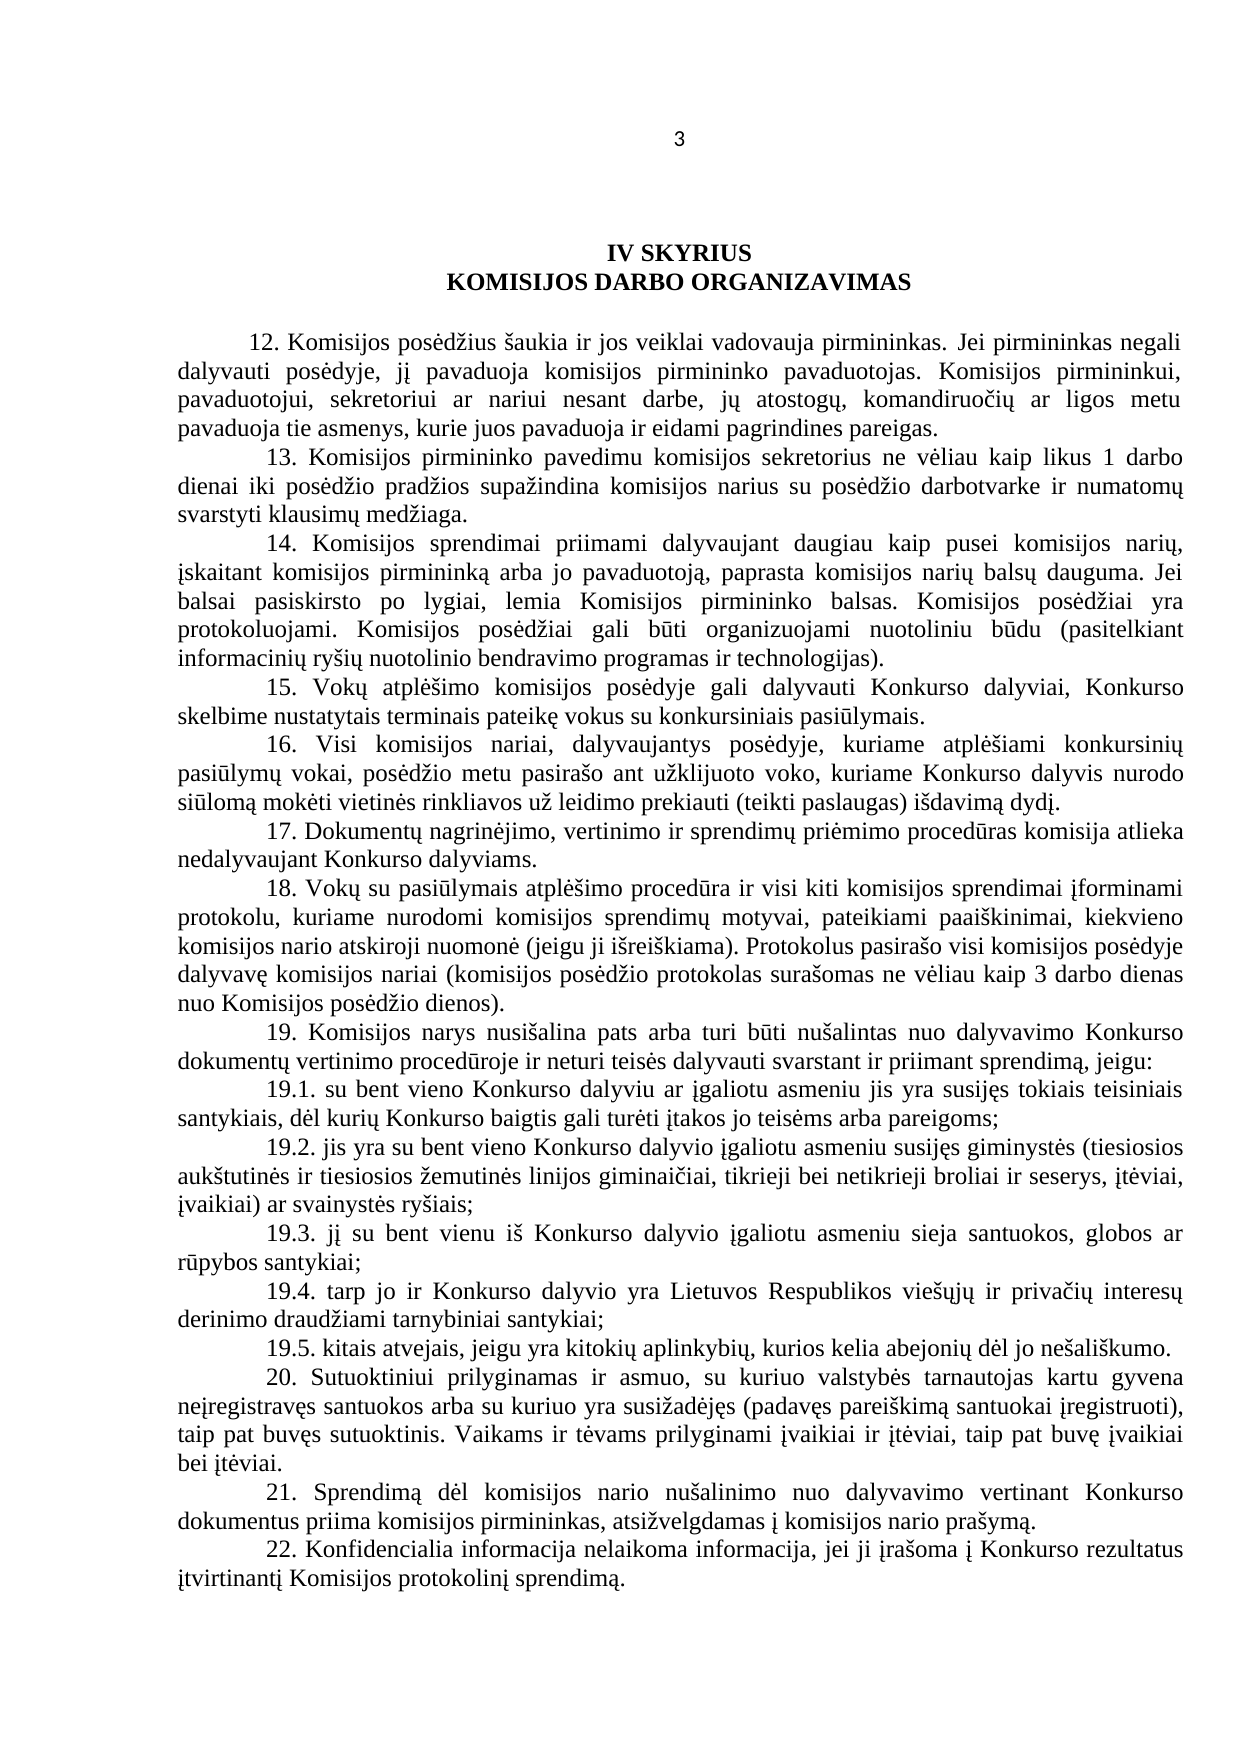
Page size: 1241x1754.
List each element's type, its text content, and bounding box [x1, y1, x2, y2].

text 14. Komisijos sprendimai priimami dalyvaujant daugiau kaip pusei komisijos narių, įskaitant komisijos pirmininką arba jo pavaduotoją, paprasta komisijos narių balsų dauguma. Jei balsai pasiskirsto po lygiai, lemia Komisijos pirmininko balsas. Komisijos posėdžiai yra protokoluojami. Komisijos posėdžiai gali būti organizuojami nuotoliniu būdu (pasitelkiant informacinių ryšių nuotolinio bendravimo programas ir technologijas). [177, 528, 1184, 672]
text 19.1. su bent vieno Konkurso dalyviu ar įgaliotu asmeniu jis yra susijęs tokiais teisiniais santykiais, dėl kurių Konkurso baigtis gali turėti įtakos jo teisėms arba pareigoms; [177, 1074, 1184, 1132]
text KOMISIJOS DARBO ORGANIZAVIMAS [177, 267, 1181, 296]
text 18. Vokų su pasiūlymais atplėšimo procedūra ir visi kiti komisijos sprendimai įforminami protokolu, kuriame nurodomi komisijos sprendimų motyvai, pateikiami paaiškinimai, kiekvieno komisijos nario atskiroji nuomonė (jeigu ji išreiškiama). Protokolus pasirašo visi komisijos posėdyje dalyvavę komisijos nariai (komisijos posėdžio protokolas surašomas ne vėliau kaip 3 darbo dienas nuo Komisijos posėdžio dienos). [177, 873, 1184, 1017]
text 15. Vokų atplėšimo komisijos posėdyje gali dalyvauti Konkurso dalyviai, Konkurso skelbime nustatytais terminais pateikę vokus su konkursiniais pasiūlymais. [177, 672, 1184, 729]
text 19. Komisijos narys nusišalina pats arba turi būti nušalintas nuo dalyvavimo Konkurso dokumentų vertinimo procedūroje ir neturi teisės dalyvauti svarstant ir priimant sprendimą, jeigu: [177, 1017, 1184, 1074]
text 19.2. jis yra su bent vieno Konkurso dalyvio įgaliotu asmeniu susijęs giminystės (tiesiosios aukštutinės ir tiesiosios žemutinės linijos giminaičiai, tikrieji bei netikrieji broliai ir seserys, įtėviai, įvaikiai) ar svainystės ryšiais; [177, 1132, 1184, 1218]
text 12. Komisijos posėdžius šaukia ir jos veiklai vadovauja pirmininkas. Jei pirmininkas negali dalyvauti posėdyje, jį pavaduoja komisijos pirmininko pavaduotojas. Komisijos pirmininkui, pavaduotojui, sekretoriui ar nariui nesant darbe, jų atostogų, komandiruočių ar ligos metu pavaduoja tie asmenys, kurie juos pavaduoja ir eidami pagrindines pareigas. [177, 324, 1181, 442]
text 16. Visi komisijos nariai, dalyvaujantys posėdyje, kuriame atplėšiami konkursinių pasiūlymų vokai, posėdžio metu pasirašo ant užklijuoto voko, kuriame Konkurso dalyvis nurodo siūlomą mokėti vietinės rinkliavos už leidimo prekiauti (teikti paslaugas) išdavimą dydį. [177, 729, 1184, 816]
text 19.5. kitais atvejais, jeigu yra kitokių aplinkybių, kurios kelia abejonių dėl jo nešališkumo. [177, 1333, 1184, 1362]
text 19.3. jį su bent vienu iš Konkurso dalyvio įgaliotu asmeniu sieja santuokos, globos ar rūpybos santykiai; [177, 1218, 1184, 1276]
text 22. Konfidencialia informacija nelaikoma informacija, jei ji įrašoma į Konkurso rezultatus įtvirtinantį Komisijos protokolinį sprendimą. [177, 1534, 1184, 1592]
text 20. Sutuoktiniui prilyginamas ir asmuo, su kuriuo valstybės tarnautojas kartu gyvena neįregistravęs santuokos arba su kuriuo yra susižadėjęs (padavęs pareiškimą santuokai įregistruoti), taip pat buvęs sutuoktinis. Vaikams ir tėvams prilyginami įvaikiai ir įtėviai, taip pat buvę įvaikiai bei įtėviai. [177, 1362, 1184, 1477]
text 13. Komisijos pirmininko pavedimu komisijos sekretorius ne vėliau kaip likus 1 darbo dienai iki posėdžio pradžios supažindina komisijos narius su posėdžio darbotvarke ir numatomų svarstyti klausimų medžiaga. [177, 442, 1184, 528]
text IV SKYRIUS [177, 238, 1181, 267]
text 19.4. tarp jo ir Konkurso dalyvio yra Lietuvos Respublikos viešųjų ir privačių interesų derinimo draudžiami tarnybiniai santykiai; [177, 1276, 1184, 1333]
text 21. Sprendimą dėl komisijos nario nušalinimo nuo dalyvavimo vertinant Konkurso dokumentus priima komisijos pirmininkas, atsižvelgdamas į komisijos nario prašymą. [177, 1477, 1184, 1534]
text 17. Dokumentų nagrinėjimo, vertinimo ir sprendimų priėmimo procedūras komisija atlieka nedalyvaujant Konkurso dalyviams. [177, 816, 1184, 873]
